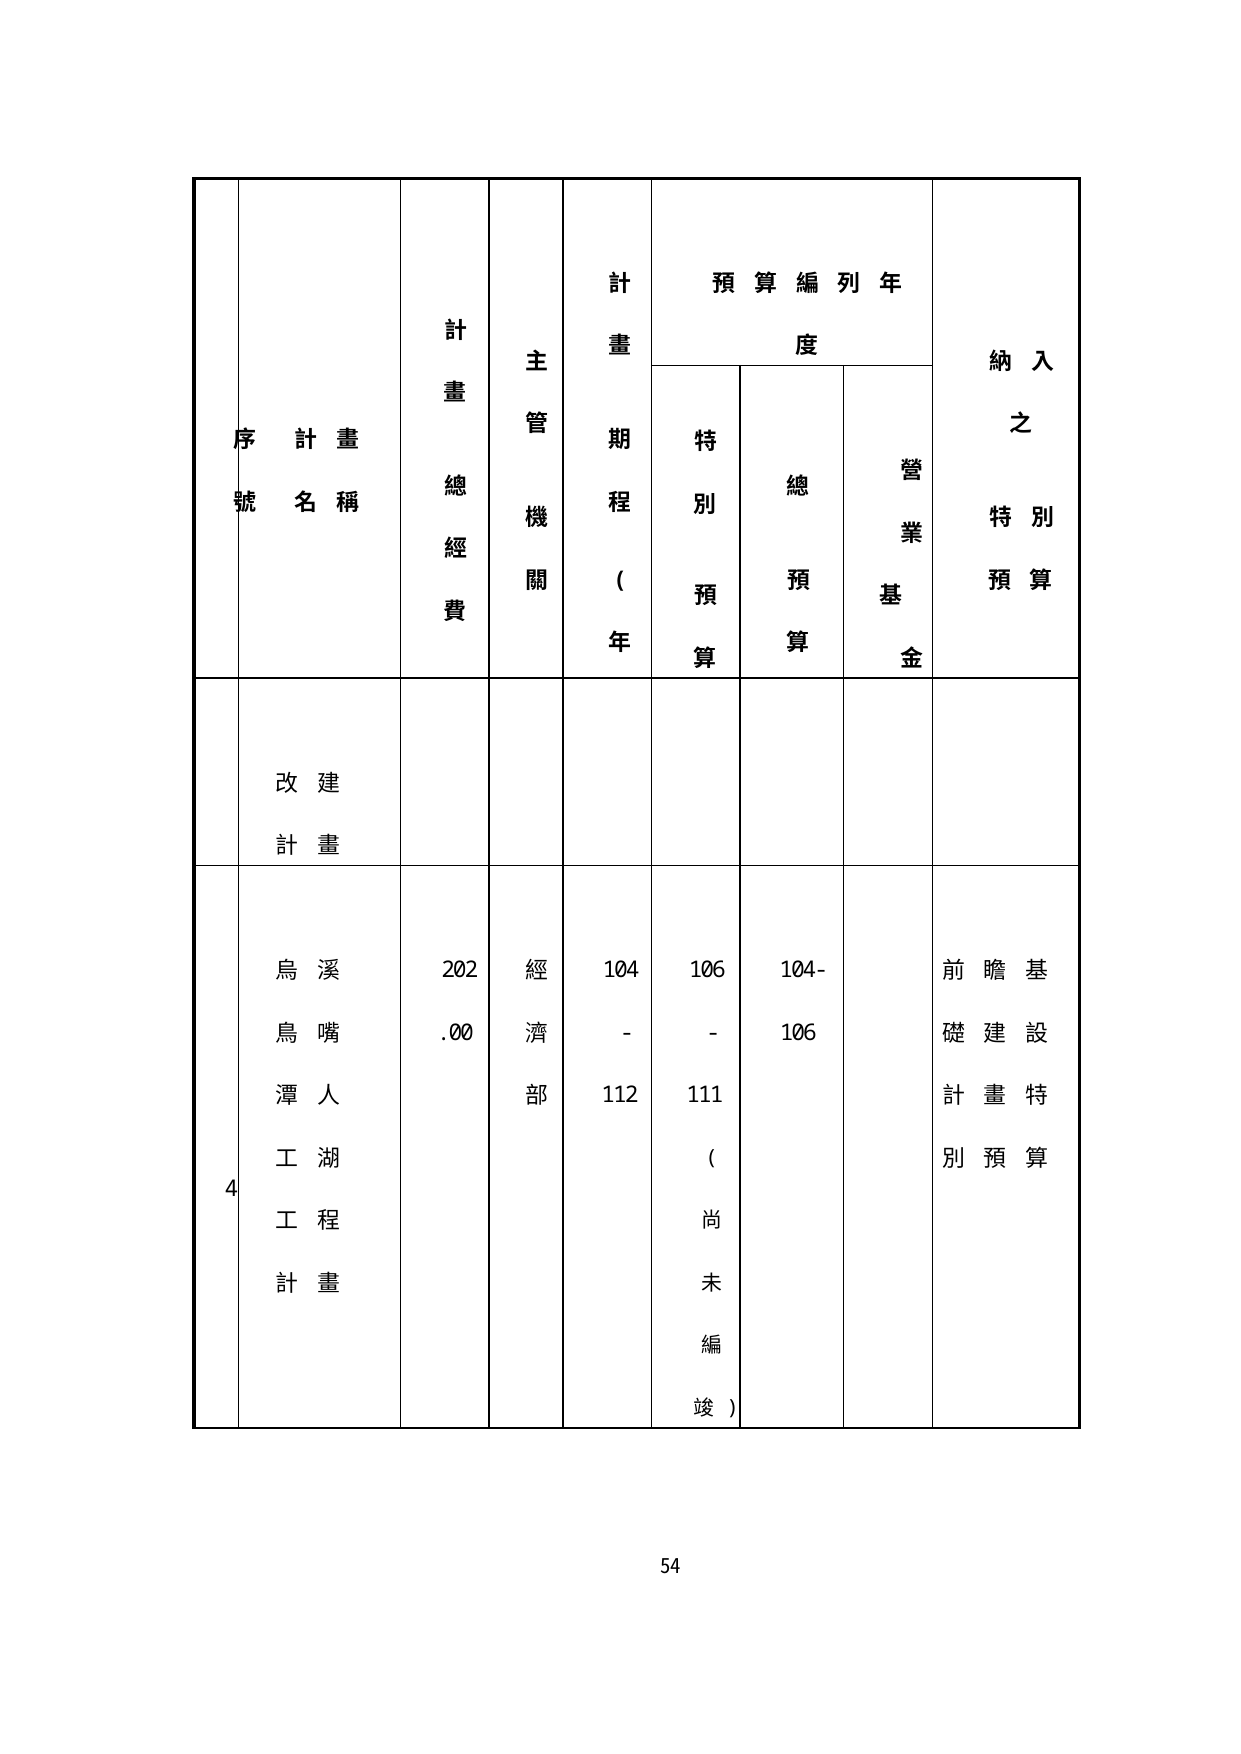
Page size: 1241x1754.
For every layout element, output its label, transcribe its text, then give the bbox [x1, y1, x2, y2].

table_cell 4 [196, 866, 238, 1427]
table_cell [844, 866, 932, 1427]
table_cell 106-111 (尚未編竣) [652, 866, 739, 1427]
table_header 計畫 總經費 [401, 180, 488, 677]
table_cell 特別 預算 [652, 366, 739, 677]
table_cell 總 預算 [741, 366, 843, 677]
table_cell 98-99 [564, 679, 651, 865]
table_cell 經濟部 [490, 866, 562, 1427]
table_cell [741, 679, 843, 865]
table_cell [844, 679, 932, 865]
table_header 計畫 期程 (年度) [564, 180, 651, 677]
table_header 納入之 特別預算 [933, 180, 1078, 677]
table_cell [652, 679, 739, 865]
table_header 主管 機關 [490, 180, 562, 677]
table_header 計畫 名稱 [239, 180, 400, 677]
table_cell 104-106 [741, 866, 843, 1427]
table_cell 202.00 [401, 866, 488, 1427]
table_cell [196, 679, 238, 865]
table_cell 前瞻基礎建設計畫特別預算 [933, 866, 1078, 1427]
table_cell 烏溪鳥嘴潭人工湖工程計畫 [239, 866, 400, 1427]
table_cell [401, 679, 488, 865]
table_header 序號 [196, 180, 238, 677]
table_cell [933, 679, 1078, 865]
table_cell 營業 基金 [844, 366, 932, 677]
table_cell [490, 679, 562, 865]
table_cell 104-112 [564, 866, 651, 1427]
table_header 預算編列年度 [652, 180, 932, 365]
table_cell 改建計畫 [239, 679, 400, 865]
